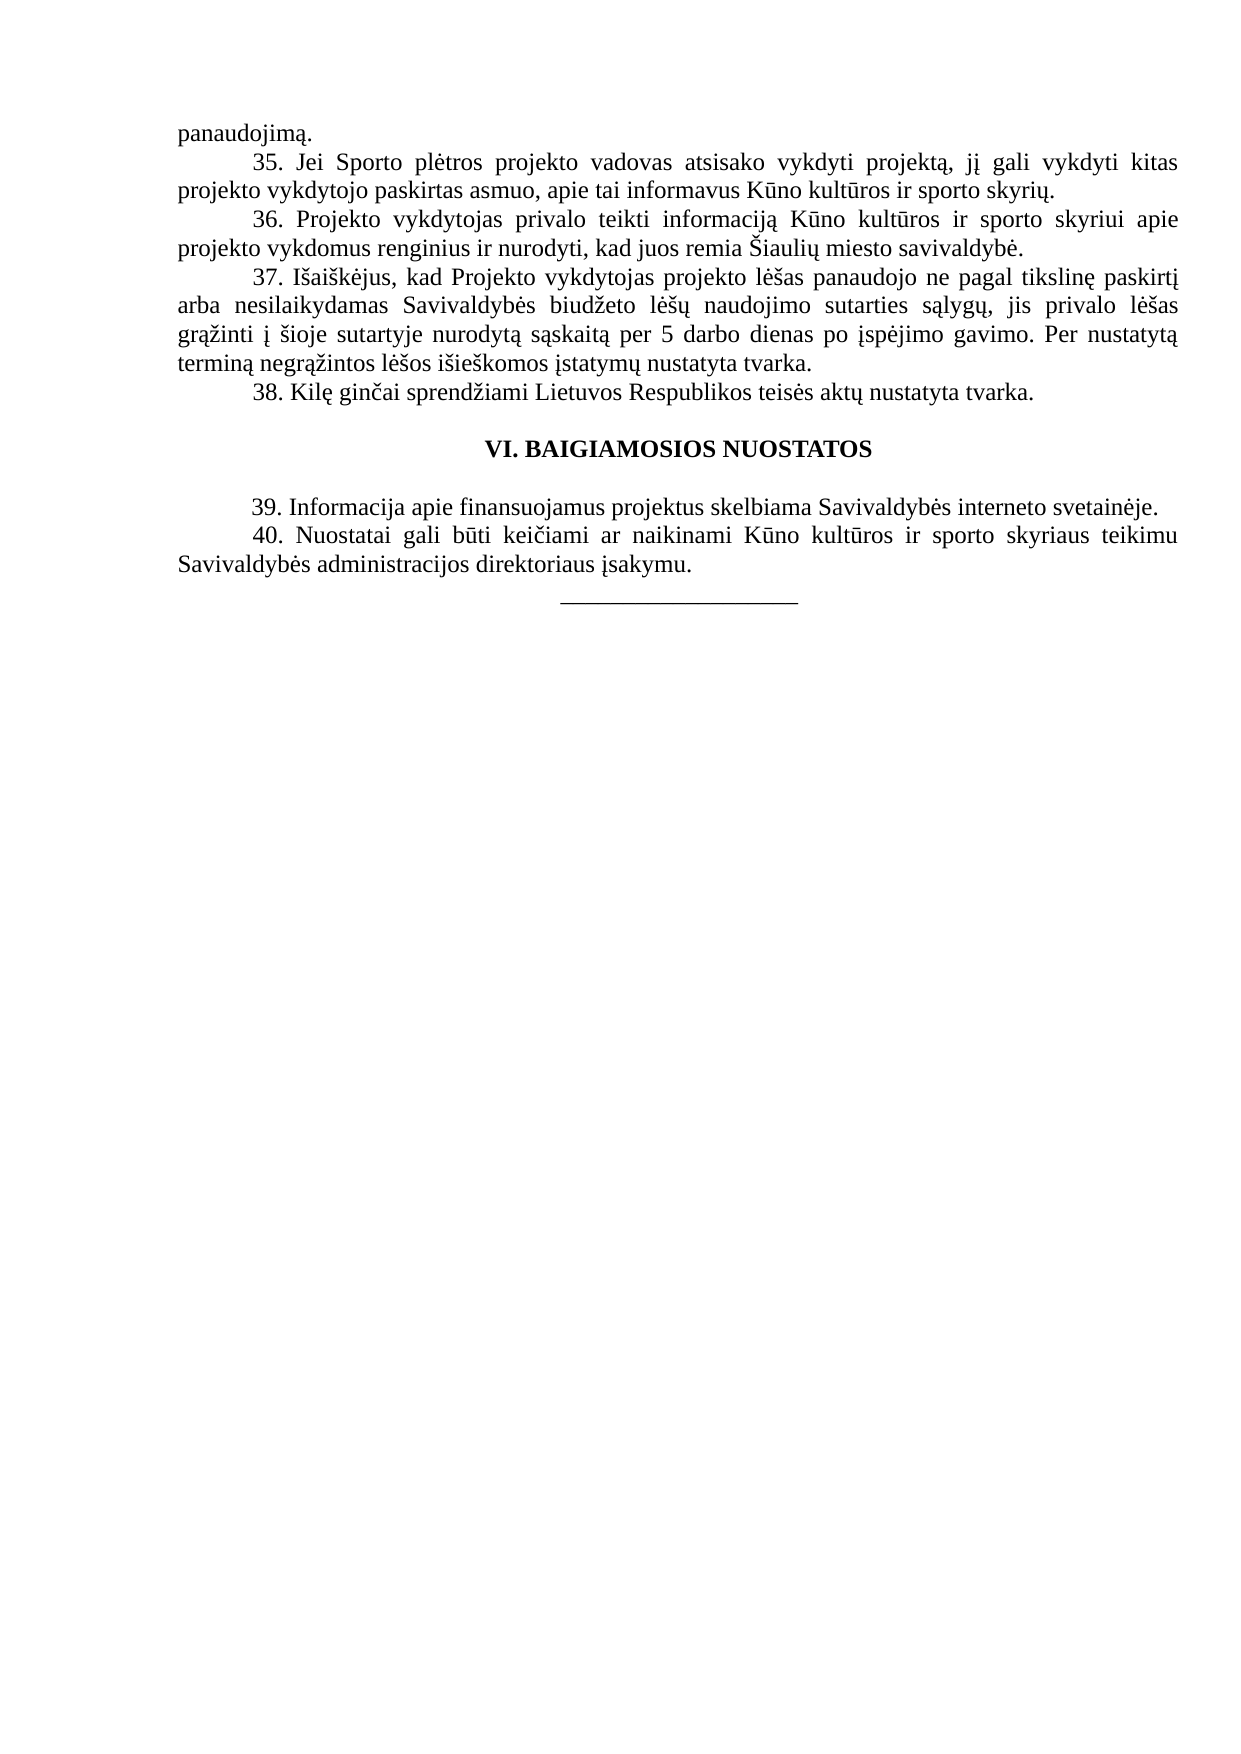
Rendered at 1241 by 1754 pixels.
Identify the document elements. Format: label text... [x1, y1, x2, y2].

text 37. Išaiškėjus, kad Projekto vykdytojas projekto lėšas panaudojo ne pagal tikslinę paskirtį arba nesilaikydamas Savivaldybės biudžeto lėšų naudojimo sutarties sąlygų, jis privalo lėšas grąžinti į šioje sutartyje nurodytą sąskaitą per 5 darbo dienas po įspėjimo gavimo. Per nustatytą terminą negrąžintos lėšos išieškomos įstatymų nustatyta tvarka. [177, 262, 1179, 377]
text VI. BAIGIAMOSIOS NUOSTATOS [177, 434, 1179, 463]
text 35. Jei Sporto plėtros projekto vadovas atsisako vykdyti projektą, jį gali vykdyti kitas projekto vykdytojo paskirtas asmuo, apie tai informavus Kūno kultūros ir sporto skyrių. [177, 147, 1179, 204]
text 39. Informacija apie finansuojamus projektus skelbiama Savivaldybės interneto svetainėje. [177, 492, 1181, 521]
text 38. Kilę ginčai sprendžiami Lietuvos Respublikos teisės aktų nustatyta tvarka. [177, 377, 1179, 406]
text ___________________ [177, 578, 1181, 607]
text 36. Projekto vykdytojas privalo teikti informaciją Kūno kultūros ir sporto skyriui apie projekto vykdomus renginius ir nurodyti, kad juos remia Šiaulių miesto savivaldybė. [177, 204, 1179, 262]
text panaudojimą. [177, 118, 1179, 147]
text 40. Nuostatai gali būti keičiami ar naikinami Kūno kultūros ir sporto skyriaus teikimu Savivaldybės administracijos direktoriaus įsakymu. [177, 521, 1179, 578]
